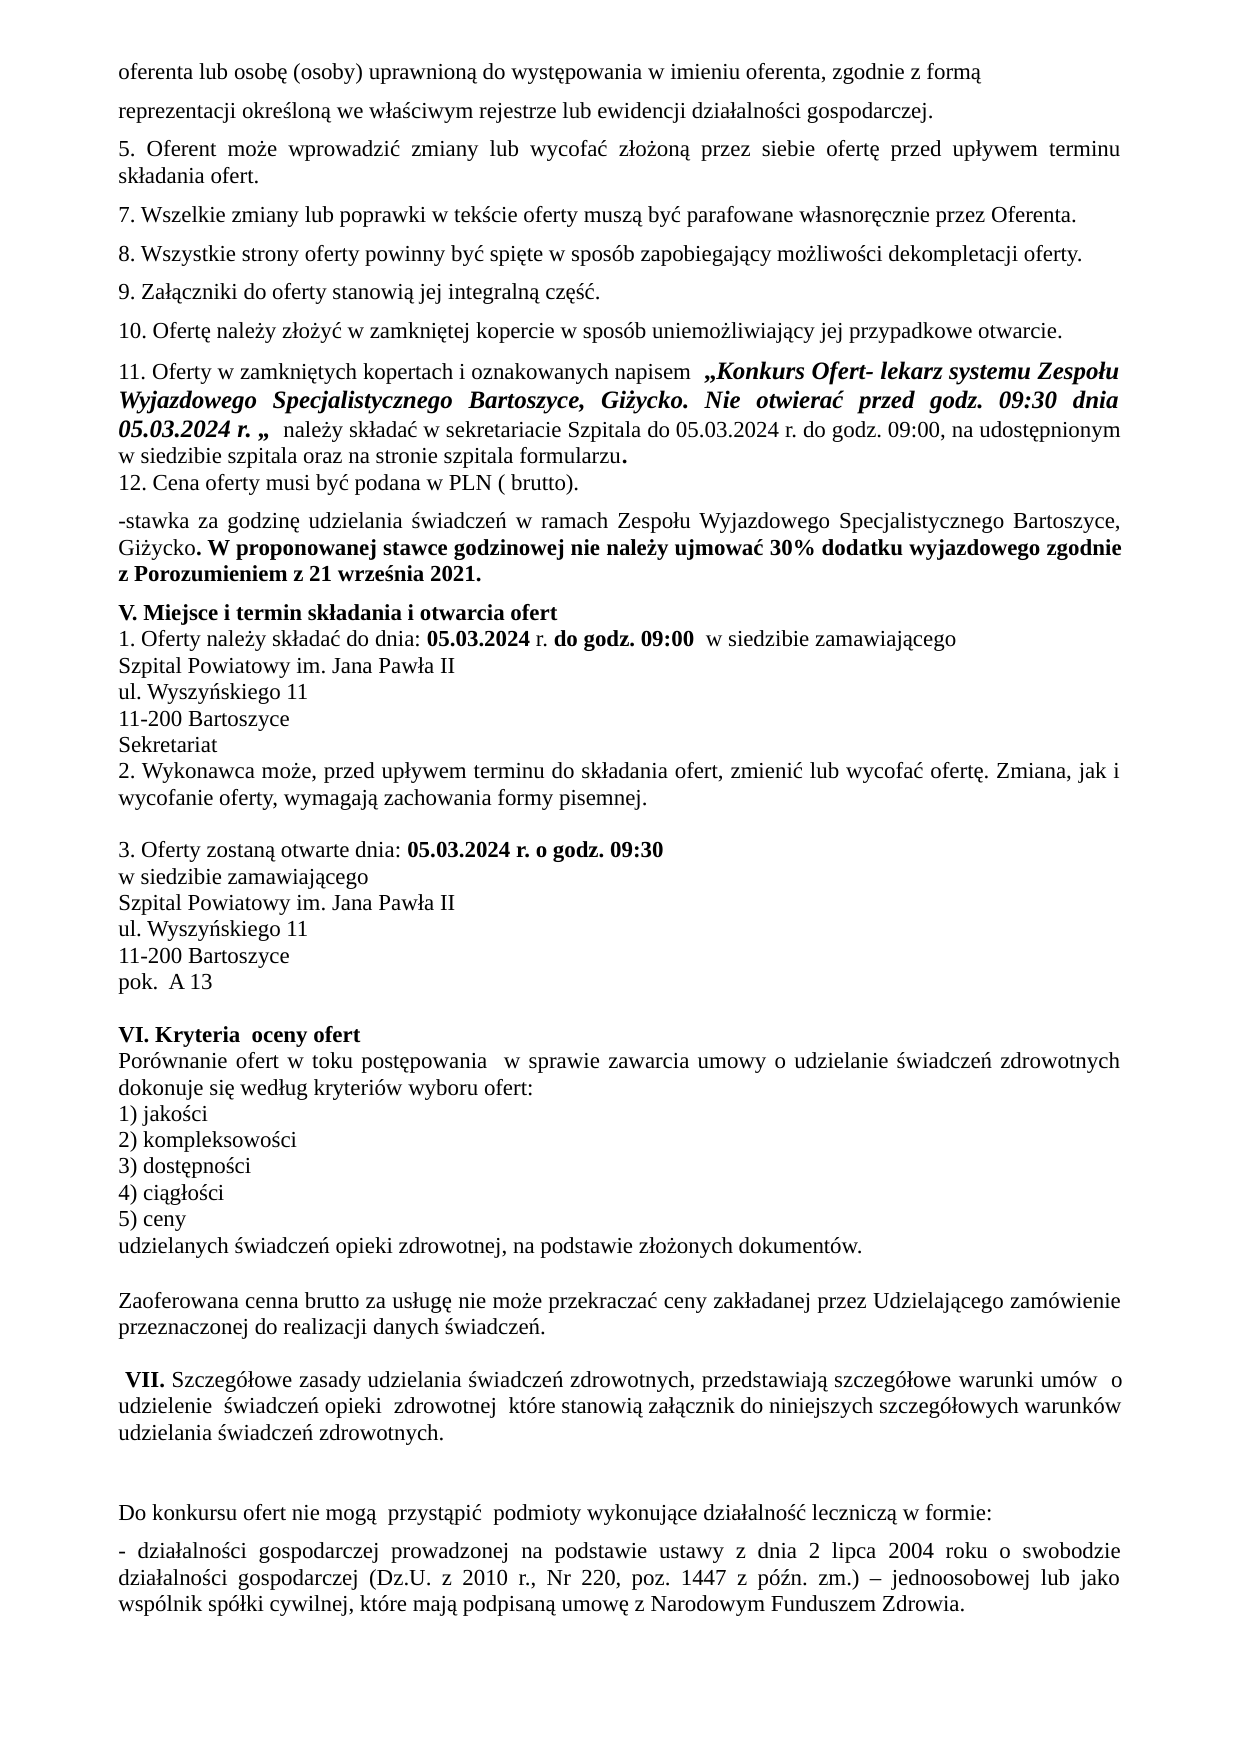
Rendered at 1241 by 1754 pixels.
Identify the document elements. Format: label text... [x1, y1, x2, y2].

text -stawka za godzinę udzielania świadczeń w ramach Zespołu Wyjazdowego Specjalistycznego Bartoszyce, Giżycko. W proponowanej stawce godzinowej nie należy ujmować 30% dodatku wyjazdowego zgodnie z Porozumieniem z 21 września 2021. [118, 508, 1122, 587]
text 12. Cena oferty musi być podana w PLN ( brutto). [118, 469, 1122, 495]
text ul. Wyszyńskiego 11 [118, 915, 1122, 942]
text reprezentacji określoną we właściwym rejestrze lub ewidencji działalności gospodarczej. [118, 97, 1122, 123]
text w siedzibie zamawiającego [118, 863, 1122, 889]
text udzielanych świadczeń opieki zdrowotnej, na podstawie złożonych dokumentów. [118, 1232, 1122, 1258]
text VI. Kryteria oceny ofert [118, 1021, 1122, 1047]
text V. Miejsce i termin składania i otwarcia ofert [118, 599, 1122, 626]
text 1. Oferty należy składać do dnia: 05.03.2024 r. do godz. 09:00 w siedzibie zamawiającego [118, 626, 1122, 652]
text 10. Ofertę należy złożyć w zamkniętej kopercie w sposób uniemożliwiający jej przypadkowe otwarcie. [118, 317, 1122, 344]
text 9. Załączniki do oferty stanowią jej integralną część. [118, 278, 1122, 305]
text 8. Wszystkie strony oferty powinny być spięte w sposób zapobiegający możliwości dekompletacji oferty. [118, 239, 1122, 266]
text 11-200 Bartoszyce [118, 942, 1122, 968]
text 5. Oferent może wprowadzić zmiany lub wycofać złożoną przez siebie ofertę przed upływem terminu składania ofert. [118, 136, 1122, 188]
text 5) ceny [118, 1205, 1122, 1232]
text oferenta lub osobę (osoby) uprawnioną do występowania w imieniu oferenta, zgodnie z formą [118, 58, 1122, 84]
text Sekretariat [118, 731, 1122, 757]
text 2) kompleksowości [118, 1126, 1122, 1153]
text ul. Wyszyńskiego 11 [118, 678, 1122, 704]
text 3. Oferty zostaną otwarte dnia: 05.03.2024 r. o godz. 09:30 [118, 836, 1122, 863]
text 11. Oferty w zamkniętych kopertach i oznakowanych napisem „Konkurs Ofert- lekarz systemu Zespołu Wyjazdowego Specjalistycznego Bartoszyce, Giżycko. Nie otwierać przed godz. 09:30 dnia 05.03.2024 r. „ należy składać w sekretariacie Szpitala do 05.03.2024 r. do godz. 09:00, na udostępnionym w siedzibie szpitala oraz na stronie szpitala formularzu. [118, 356, 1122, 469]
text 7. Wszelkie zmiany lub poprawki w tekście oferty muszą być parafowane własnoręcznie przez Oferenta. [118, 201, 1122, 227]
text 4) ciągłości [118, 1179, 1122, 1205]
text VII. Szczegółowe zasady udzielania świadczeń zdrowotnych, przedstawiają szczegółowe warunki umów o udzielenie świadczeń opieki zdrowotnej które stanowią załącznik do niniejszych szczegółowych warunków udzielania świadczeń zdrowotnych. [118, 1366, 1122, 1445]
text Szpital Powiatowy im. Jana Pawła II [118, 652, 1122, 678]
text pok. A 13 [118, 968, 1122, 994]
text 11-200 Bartoszyce [118, 704, 1122, 731]
text 2. Wykonawca może, przed upływem terminu do składania ofert, zmienić lub wycofać ofertę. Zmiana, jak i wycofanie oferty, wymagają zachowania formy pisemnej. [118, 757, 1122, 810]
text 3) dostępności [118, 1153, 1122, 1179]
text Zaoferowana cenna brutto za usługę nie może przekraczać ceny zakładanej przez Udzielającego zamówienie przeznaczonej do realizacji danych świadczeń. [118, 1287, 1122, 1339]
text Szpital Powiatowy im. Jana Pawła II [118, 889, 1122, 915]
text 1) jakości [118, 1100, 1122, 1126]
text Do konkursu ofert nie mogą przystąpić podmioty wykonujące działalność leczniczą w formie: [118, 1499, 1122, 1525]
text Porównanie ofert w toku postępowania w sprawie zawarcia umowy o udzielanie świadczeń zdrowotnych dokonuje się według kryteriów wyboru ofert: [118, 1047, 1122, 1100]
text - działalności gospodarczej prowadzonej na podstawie ustawy z dnia 2 lipca 2004 roku o swobodzie działalności gospodarczej (Dz.U. z 2010 r., Nr 220, poz. 1447 z późn. zm.) – jednoosobowej lub jako wspólnik spółki cywilnej, które mają podpisaną umowę z Narodowym Funduszem Zdrowia. [118, 1537, 1122, 1617]
